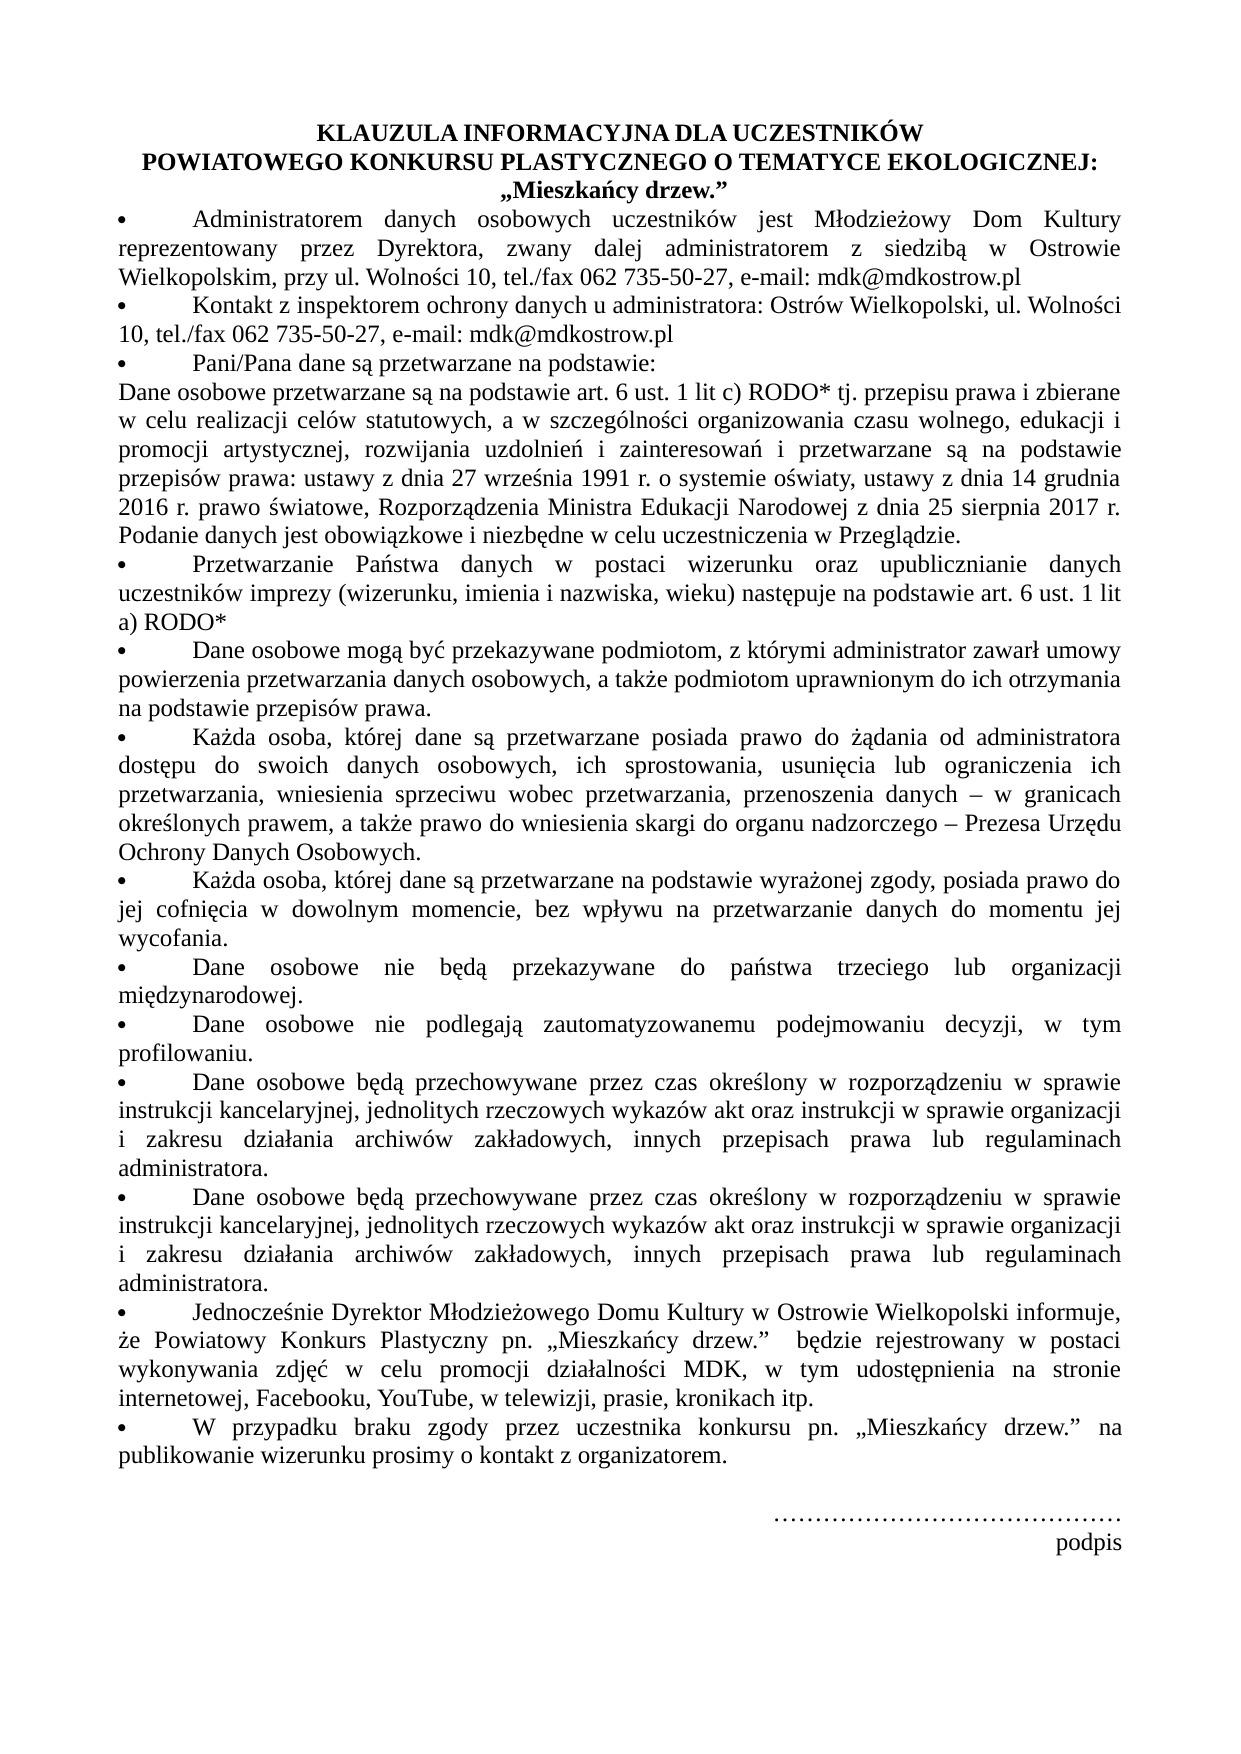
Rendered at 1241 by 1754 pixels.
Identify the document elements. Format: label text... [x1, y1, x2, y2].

list Dane osobowe nie podlegają zautomatyzowanemu podejmowaniu decyzji, w tym profilowaniu. [118, 1009, 1122, 1067]
text KLAUZULA INFORMACYJNA DLA UCZESTNIKÓW [118, 118, 1122, 147]
list Przetwarzanie Państwa danych w postaci wizerunku oraz upublicznianie danych uczestników imprezy (wizerunku, imienia i nazwiska, wieku) następuje na podstawie art. 6 ust. 1 lit a) RODO* [118, 549, 1122, 636]
list Dane osobowe mogą być przekazywane podmiotom, z którymi administrator zawarł umowy powierzenia przetwarzania danych osobowych, a także podmiotom uprawnionym do ich otrzymania na podstawie przepisów prawa. [118, 636, 1122, 722]
list Każda osoba, której dane są przetwarzane na podstawie wyrażonej zgody, posiada prawo do jej cofnięcia w dowolnym momencie, bez wpływu na przetwarzanie danych do momentu jej wycofania. [118, 866, 1122, 952]
list Jednocześnie Dyrektor Młodzieżowego Domu Kultury w Ostrowie Wielkopolski informuje, że Powiatowy Konkurs Plastyczny pn. „Mieszkańcy drzew.” będzie rejestrowany w postaci wykonywania zdjęć w celu promocji działalności MDK, w tym udostępnienia na stronie internetowej, Facebooku, YouTube, w telewizji, prasie, kronikach itp. [118, 1297, 1122, 1412]
text POWIATOWEGO KONKURSU PLASTYCZNEGO O TEMATYCE EKOLOGICZNEJ: „Mieszkańcy drzew.” [118, 147, 1122, 204]
list W przypadku braku zgody przez uczestnika konkursu pn. „Mieszkańcy drzew.” na publikowanie wizerunku prosimy o kontakt z organizatorem. [118, 1412, 1122, 1469]
list Administratorem danych osobowych uczestników jest Młodzieżowy Dom Kultury reprezentowany przez Dyrektora, zwany dalej administratorem z siedzibą w Ostrowie Wielkopolskim, przy ul. Wolności 10, tel./fax 062 735-50-27, e-mail: mdk@mdkostrow.pl [118, 204, 1122, 291]
list Kontakt z inspektorem ochrony danych u administratora: Ostrów Wielkopolski, ul. Wolności 10, tel./fax 062 735-50-27, e-mail: mdk@mdkostrow.pl [118, 291, 1122, 348]
text …………………………………… [118, 1498, 1122, 1527]
list Dane osobowe nie będą przekazywane do państwa trzeciego lub organizacji międzynarodowej. [118, 952, 1122, 1009]
list Każda osoba, której dane są przetwarzane posiada prawo do żądania od administratora dostępu do swoich danych osobowych, ich sprostowania, usunięcia lub ograniczenia ich przetwarzania, wniesienia sprzeciwu wobec przetwarzania, przenoszenia danych – w granicach określonych prawem, a także prawo do wniesienia skargi do organu nadzorczego – Prezesa Urzędu Ochrony Danych Osobowych. [118, 722, 1122, 866]
list Dane osobowe będą przechowywane przez czas określony w rozporządzeniu w sprawie instrukcji kancelaryjnej, jednolitych rzeczowych wykazów akt oraz instrukcji w sprawie organizacji i zakresu działania archiwów zakładowych, innych przepisach prawa lub regulaminach administratora. [118, 1067, 1122, 1182]
list Dane osobowe będą przechowywane przez czas określony w rozporządzeniu w sprawie instrukcji kancelaryjnej, jednolitych rzeczowych wykazów akt oraz instrukcji w sprawie organizacji i zakresu działania archiwów zakładowych, innych przepisach prawa lub regulaminach administratora. [118, 1182, 1122, 1297]
text podpis [118, 1527, 1122, 1556]
list Pani/Pana dane są przetwarzane na podstawie: [118, 348, 1122, 377]
text Dane osobowe przetwarzane są na podstawie art. 6 ust. 1 lit c) RODO* tj. przepisu prawa i zbierane w celu realizacji celów statutowych, a w szczególności organizowania czasu wolnego, edukacji i promocji artystycznej, rozwijania uzdolnień i zainteresowań i przetwarzane są na podstawie przepisów prawa: ustawy z dnia 27 września 1991 r. o systemie oświaty, ustawy z dnia 14 grudnia 2016 r. prawo światowe, Rozporządzenia Ministra Edukacji Narodowej z dnia 25 sierpnia 2017 r. Podanie danych jest obowiązkowe i niezbędne w celu uczestniczenia w Przeglądzie. [118, 377, 1122, 549]
